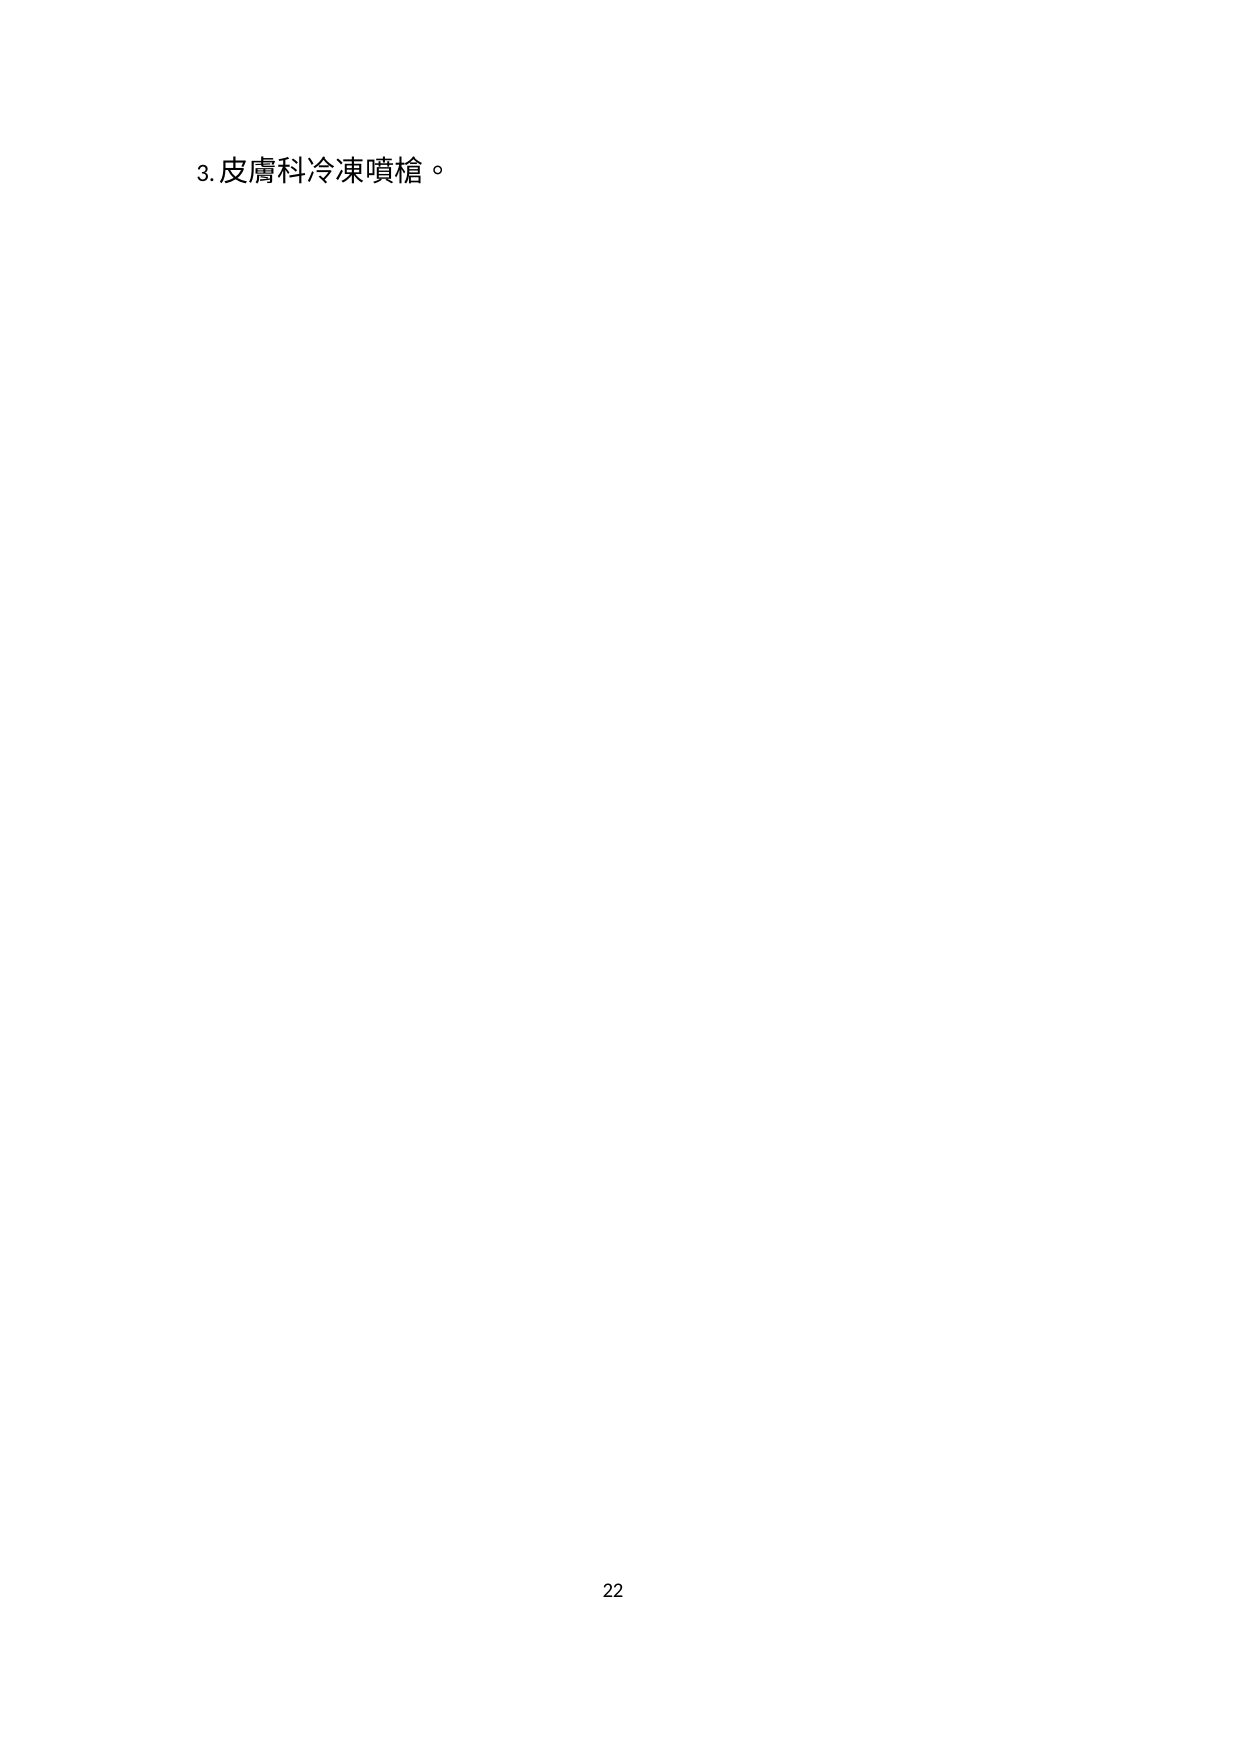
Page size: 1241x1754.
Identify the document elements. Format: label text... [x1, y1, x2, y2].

list 皮膚科冷凍噴槍。 [196, 148, 1092, 190]
